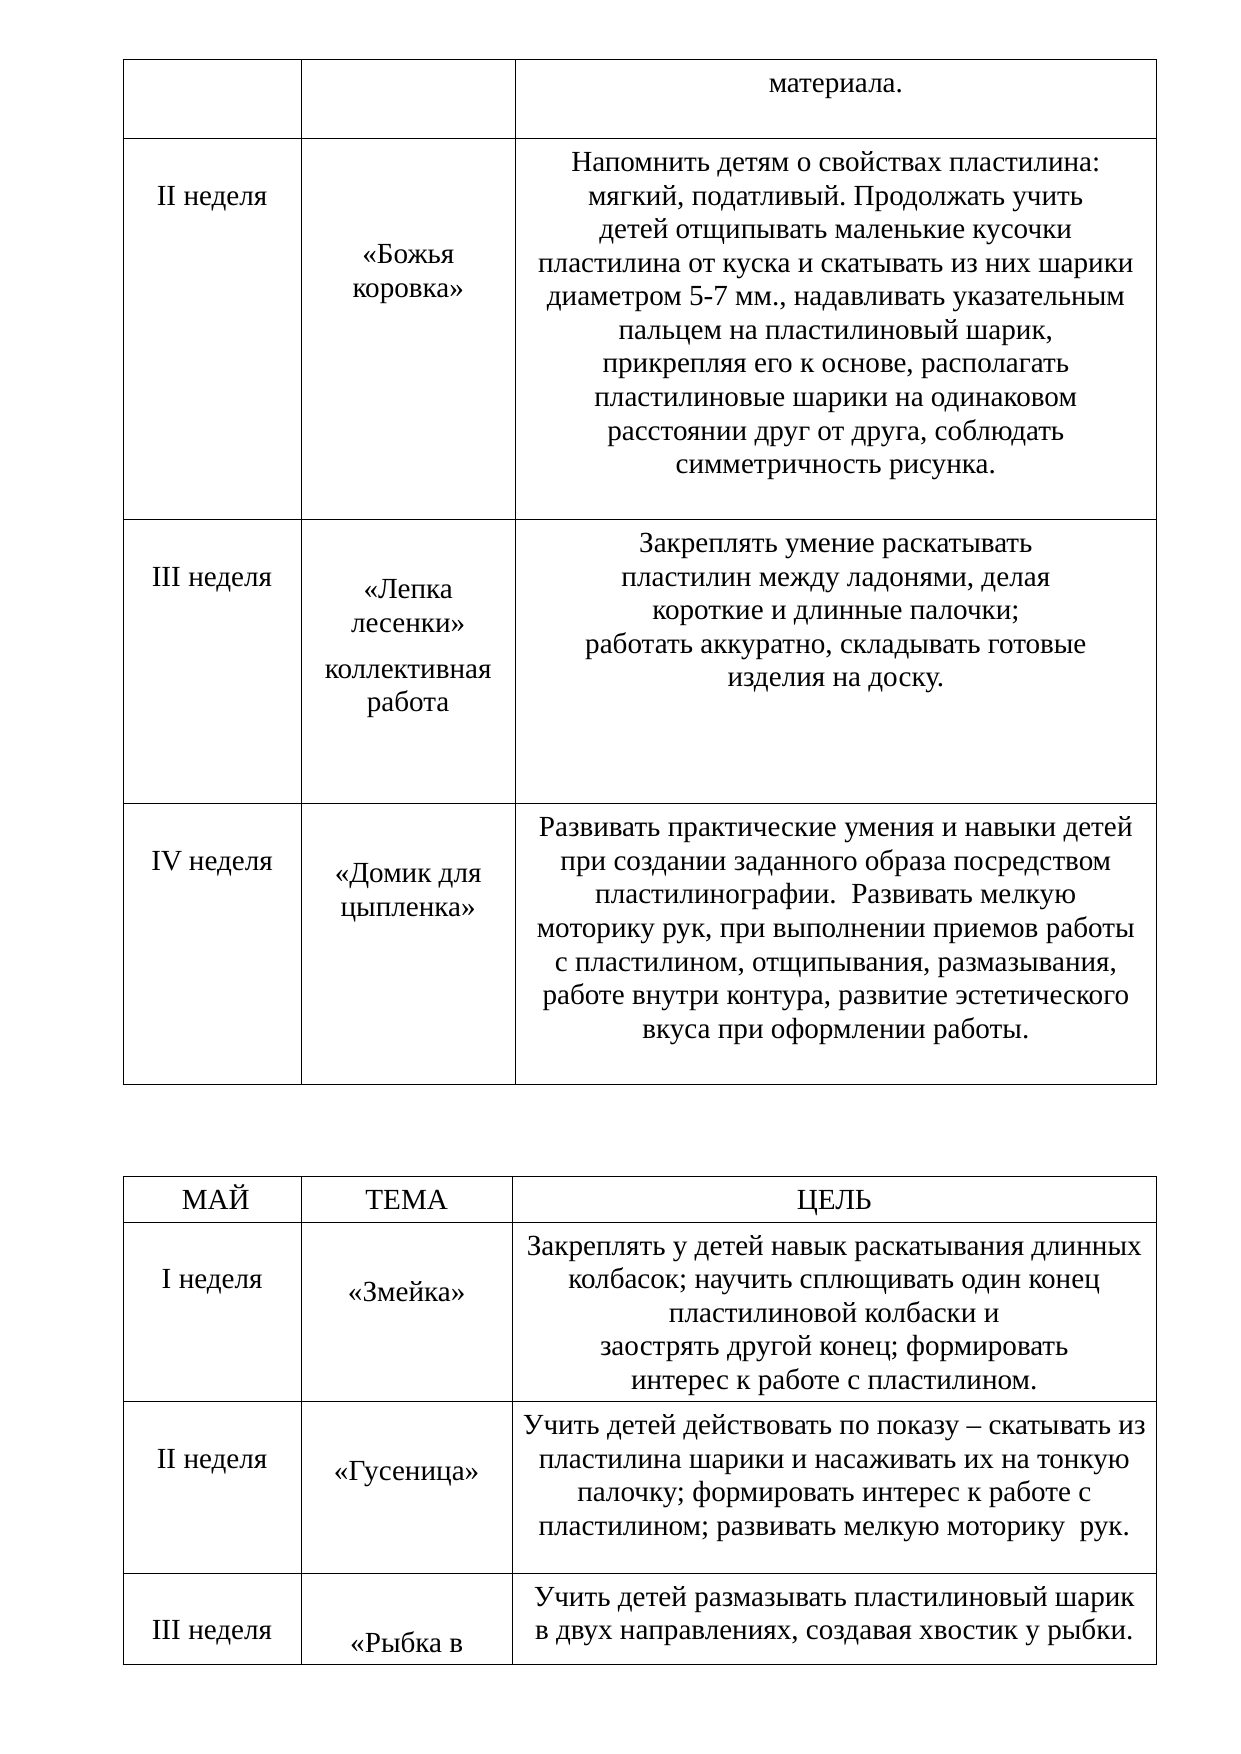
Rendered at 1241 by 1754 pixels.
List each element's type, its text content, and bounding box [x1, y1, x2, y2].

table_cell III неделя [124, 520, 301, 803]
table_cell [124, 60, 301, 138]
table_cell I неделя [124, 1223, 301, 1401]
table_cell «Змейка» [302, 1223, 512, 1401]
table_cell IV неделя [124, 804, 301, 1084]
table_cell Напомнить детям о свойствах пластилина: мягкий, податливый. Продолжать учить детей отщипывать маленькие кусочки пластилина от куска и скатывать из них шарики диаметром 5-7 мм., надавливать указательным пальцем на пластилиновый шарик, прикрепляя его к основе, располагать пластилиновые шарики на одинаковом расстоянии друг от друга, соблюдать симметричность рисунка. [516, 139, 1156, 519]
table_cell II неделя [124, 1402, 301, 1572]
table_cell «Божья коровка» [302, 139, 515, 519]
table_header ЦЕЛЬ [513, 1177, 1156, 1222]
table_cell «Гусеница» [302, 1402, 512, 1572]
table_header ТЕМА [302, 1177, 512, 1222]
table_cell Развивать практические умения и навыки детей при создании заданного образа посредством пластилинографии. Развивать мелкую моторику рук, при выполнении приемов работы с пластилином, отщипывания, размазывания, работе внутри контура, развитие эстетического вкуса при оформлении работы. [516, 804, 1156, 1084]
table_cell «Лепка лесенки» коллективная работа [302, 520, 515, 803]
table_cell III неделя [124, 1574, 301, 1664]
table_cell II неделя [124, 139, 301, 519]
table_cell Закреплять у детей навык раскатывания длинных колбасок; научить сплющивать один конец пластилиновой колбаски и заострять другой конец; формировать интерес к работе с пластилином. [513, 1223, 1156, 1401]
table_cell Закреплять умение раскатывать пластилин между ладонями, делая короткие и длинные палочки; работать аккуратно, складывать готовые изделия на доску. [516, 520, 1156, 803]
table_cell материала. [516, 60, 1156, 138]
table_cell «Домик для цыпленка» [302, 804, 515, 1084]
table_cell [302, 60, 515, 138]
table_cell Учить детей размазывать пластилиновый шарик в двух направлениях, создавая хвостик у рыбки. [513, 1574, 1156, 1664]
table_header МАЙ [124, 1177, 301, 1222]
table_cell «Рыбка в [302, 1574, 512, 1664]
table_cell Учить детей действовать по показу – скатывать из пластилина шарики и насаживать их на тонкую палочку; формировать интерес к работе с пластилином; развивать мелкую моторику рук. [513, 1402, 1156, 1572]
